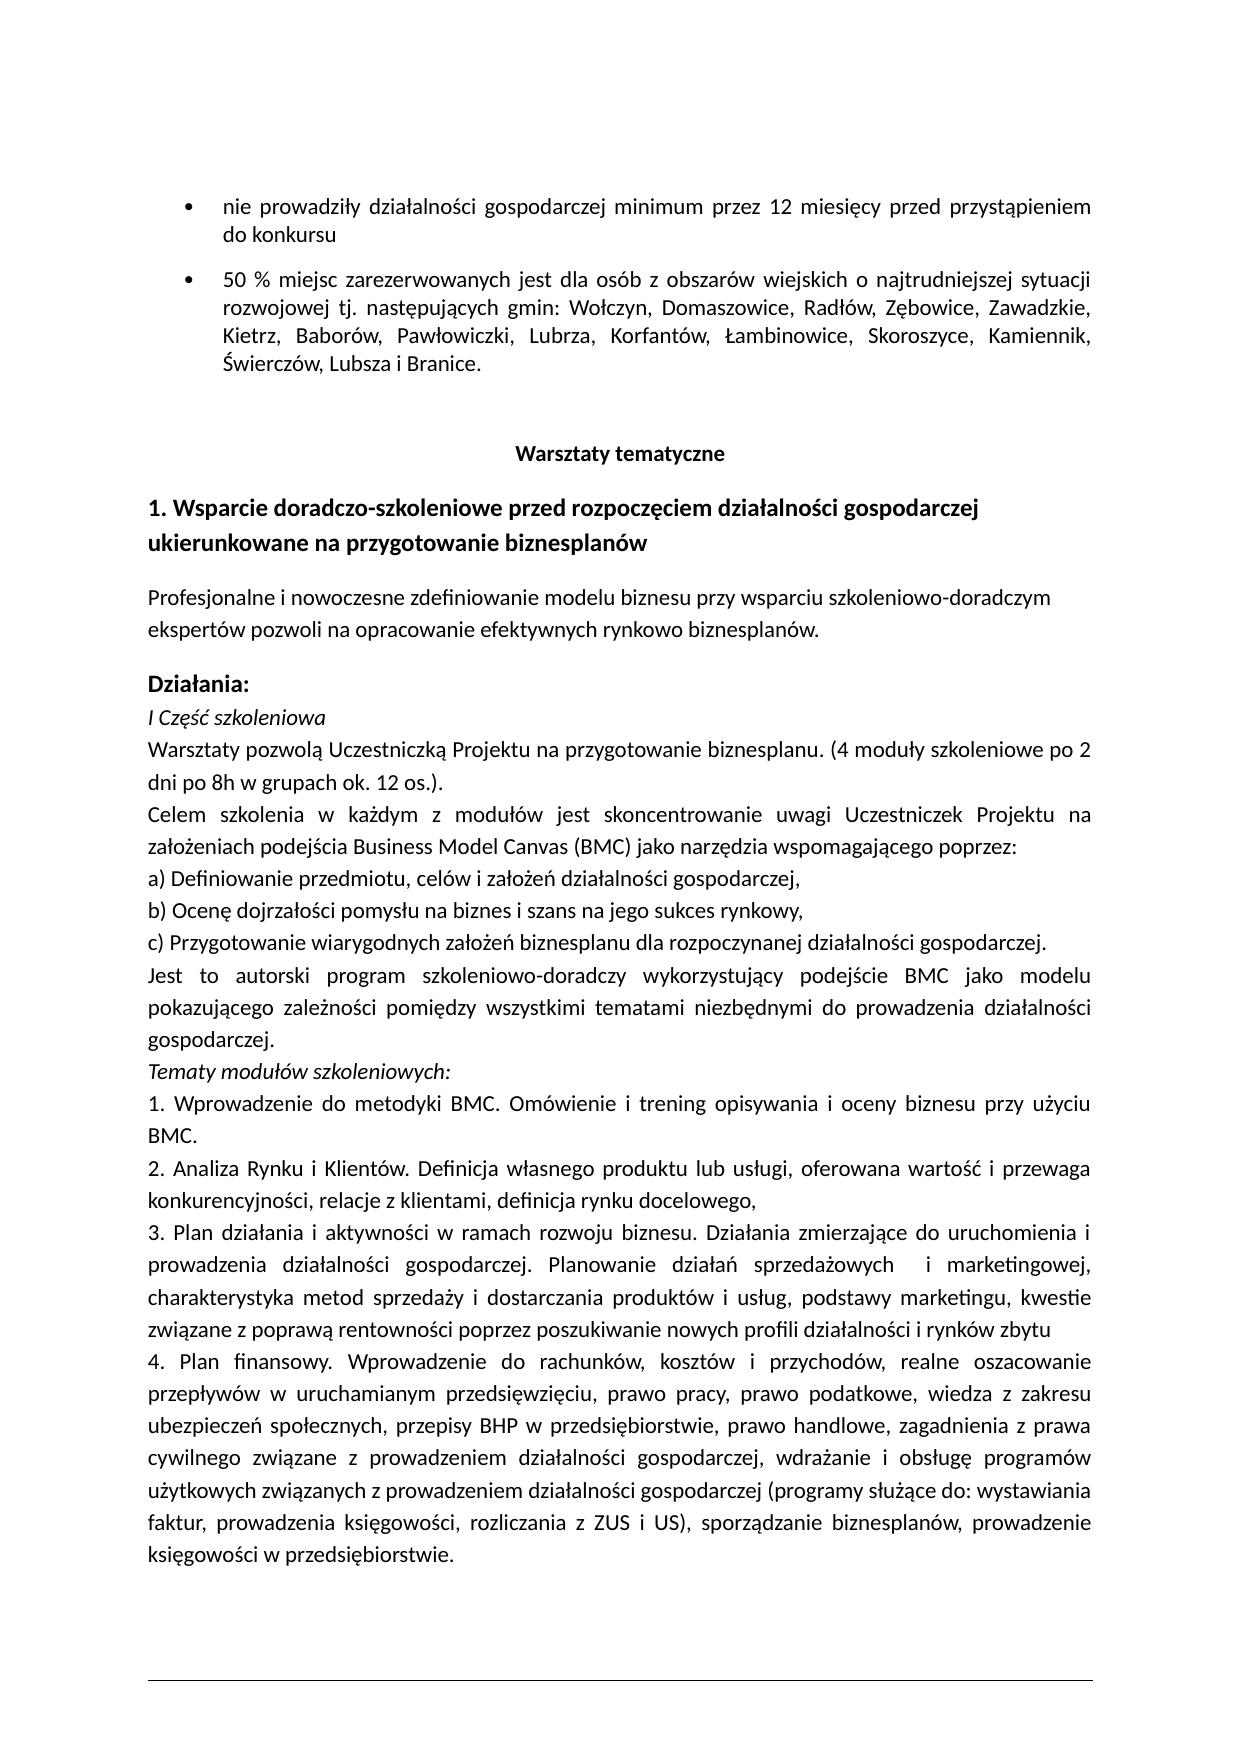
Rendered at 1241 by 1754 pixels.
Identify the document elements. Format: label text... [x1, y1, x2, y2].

text Warsztaty pozwolą Uczestniczką Projektu na przygotowanie biznesplanu. (4 moduły szkoleniowe po 2 dni po 8h w grupach ok. 12 os.). [148, 735, 1093, 796]
text I Część szkoleniowa [148, 703, 1093, 731]
text Tematy modułów szkoleniowych: [148, 1057, 1093, 1085]
text Warsztaty tematyczne [148, 439, 1093, 467]
text Profesjonalne i nowoczesne zdefiniowanie modelu biznesu przy wsparciu szkoleniowo-doradczym ekspertów pozwoli na opracowanie efektywnych rynkowo biznesplanów. [148, 583, 1093, 643]
text 4. Plan finansowy. Wprowadzenie do rachunków, kosztów i przychodów, realne oszacowanie przepływów w uruchamianym przedsięwzięciu, prawo pracy, prawo podatkowe, wiedza z zakresu ubezpieczeń społecznych, przepisy BHP w przedsiębiorstwie, prawo handlowe, zagadnienia z prawa cywilnego związane z prowadzeniem działalności gospodarczej, wdrażanie i obsługę programów użytkowych związanych z prowadzeniem działalności gospodarczej (programy służące do: wystawiania faktur, prowadzenia księgowości, rozliczania z ZUS i US), sporządzanie biznesplanów, prowadzenie księgowości w przedsiębiorstwie. [148, 1347, 1093, 1568]
text 3. Plan działania i aktywności w ramach rozwoju biznesu. Działania zmierzające do uruchomienia i prowadzenia działalności gospodarczej. Planowanie działań sprzedażowych i marketingowej, charakterystyka metod sprzedaży i dostarczania produktów i usług, podstawy marketingu, kwestie związane z poprawą rentowności poprzez poszukiwanie nowych profili działalności i rynków zbytu [148, 1218, 1093, 1343]
text c) Przygotowanie wiarygodnych założeń biznesplanu dla rozpoczynanej działalności gospodarczej. [148, 928, 1093, 957]
text 1. Wsparcie doradczo-szkoleniowe przed rozpoczęciem działalności gospodarczej ukierunkowane na przygotowanie biznesplanów [148, 492, 1093, 558]
text b) Ocenę dojrzałości pomysłu na biznes i szans na jego sukces rynkowy, [148, 896, 1093, 924]
text 1. Wprowadzenie do metodyki BMC. Omówienie i trening opisywania i oceny biznesu przy użyciu BMC. [148, 1089, 1093, 1150]
text a) Definiowanie przedmiotu, celów i założeń działalności gospodarczej, [148, 864, 1093, 892]
text Celem szkolenia w każdym z modułów jest skoncentrowanie uwagi Uczestniczek Projektu na założeniach podejścia Business Model Canvas (BMC) jako narzędzia wspomagającego poprzez: [148, 800, 1093, 860]
text Działania: [148, 668, 1093, 699]
list nie prowadziły działalności gospodarczej minimum przez 12 miesięcy przed przystąpieniem do konkursu [185, 192, 1093, 248]
text 2. Analiza Rynku i Klientów. Definicja własnego produktu lub usługi, oferowana wartość i przewaga konkurencyjności, relacje z klientami, definicja rynku docelowego, [148, 1154, 1093, 1214]
text Jest to autorski program szkoleniowo-doradczy wykorzystujący podejście BMC jako modelu pokazującego zależności pomiędzy wszystkimi tematami niezbędnymi do prowadzenia działalności gospodarczej. [148, 961, 1093, 1053]
list 50 % miejsc zarezerwowanych jest dla osób z obszarów wiejskich o najtrudniejszej sytuacji rozwojowej tj. następujących gmin: Wołczyn, Domaszowice, Radłów, Zębowice, Zawadzkie, Kietrz, Baborów, Pawłowiczki, Lubrza, Korfantów, Łambinowice, Skoroszyce, Kamiennik, Świerczów, Lubsza i Branice. [185, 265, 1093, 377]
